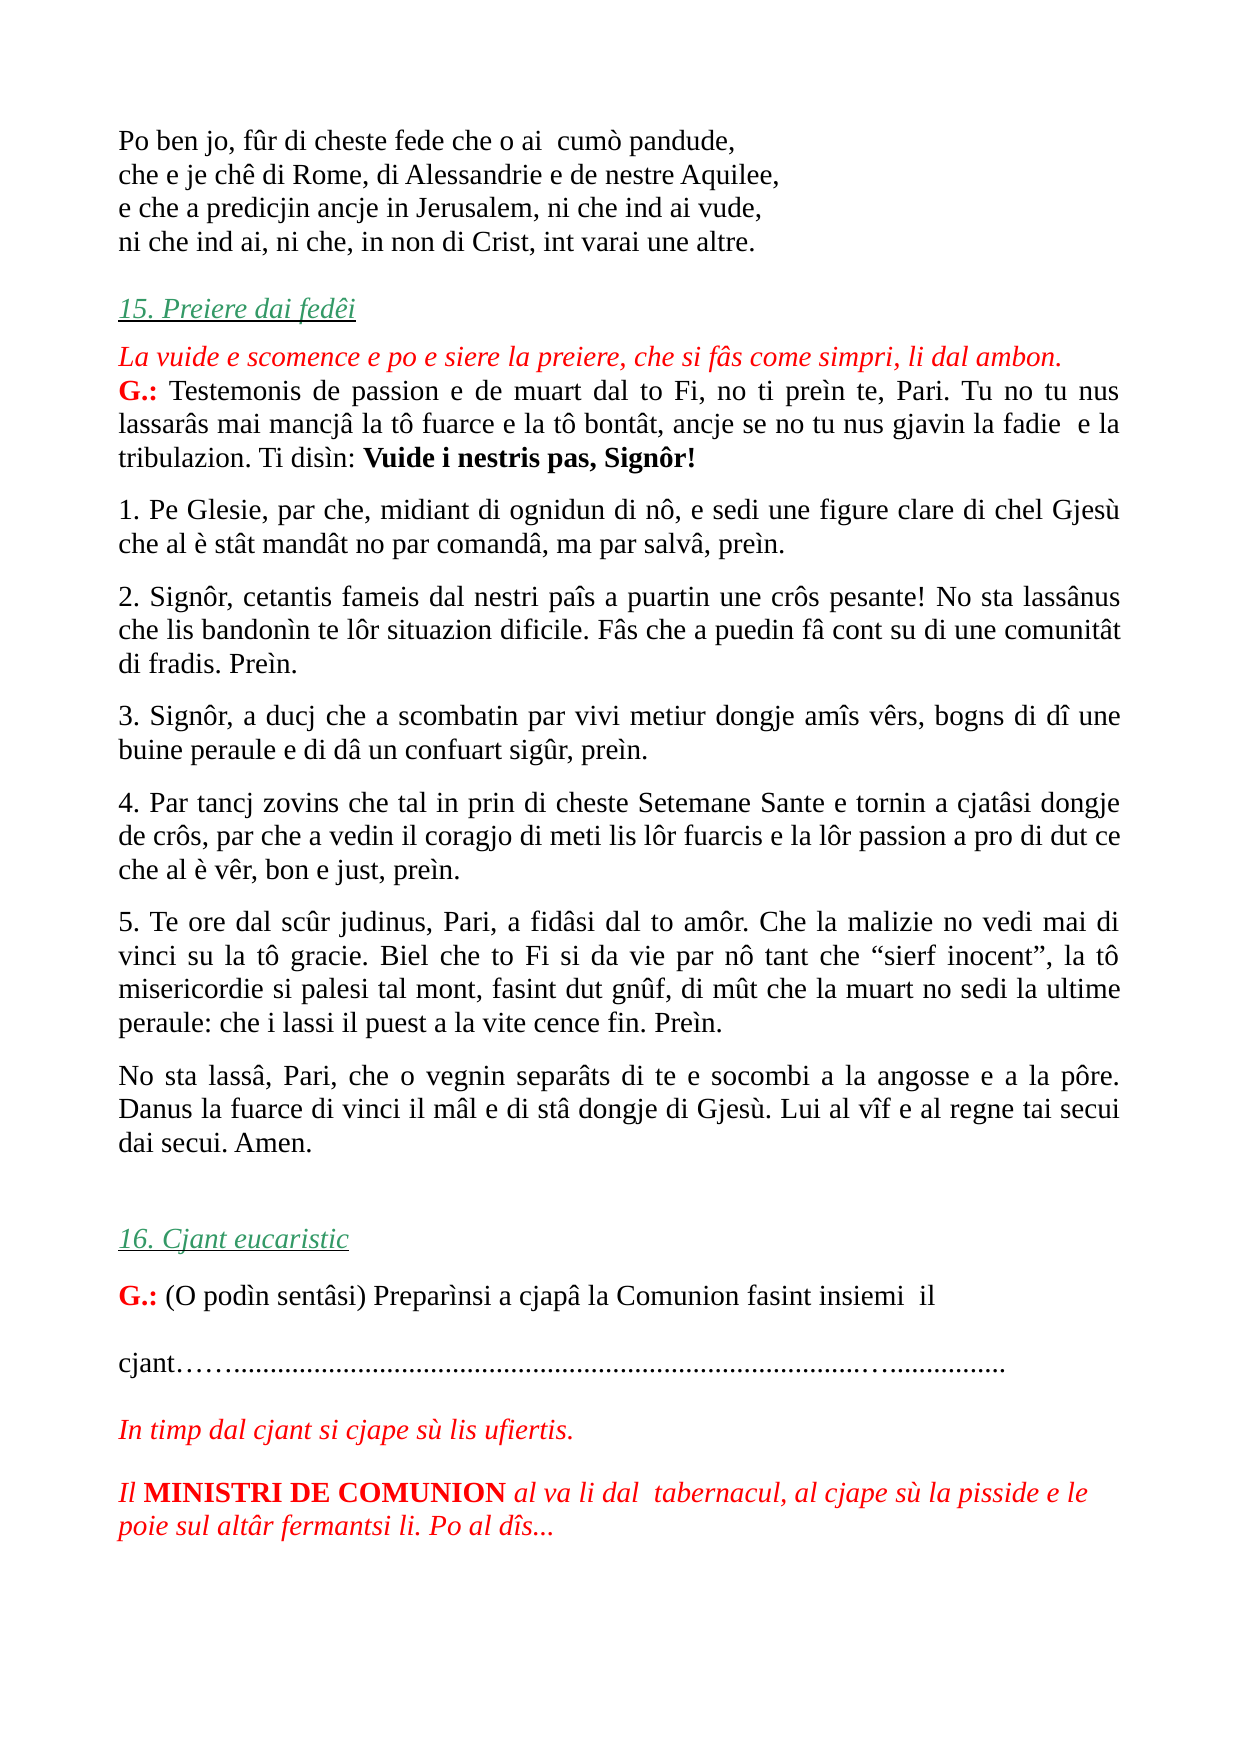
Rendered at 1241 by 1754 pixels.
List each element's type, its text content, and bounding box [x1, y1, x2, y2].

text 16. Cjant eucaristic [118, 1221, 1122, 1254]
text Po ben jo, fûr di cheste fede che o ai cumò pandude, [118, 123, 1122, 157]
text 2. Signôr, cetantis fameis dal nestri paîs a puartin une crôs pesante! No sta lassânus che lis bandonìn te lôr situazion dificile. Fâs che a puedin fâ cont su di une comunitât di fradis. Preìn. [118, 579, 1122, 679]
text cjant……......................................................................................…................ [118, 1345, 1122, 1379]
text e che a predicjin ancje in Jerusalem, ni che ind ai vude, [118, 191, 1122, 224]
text No sta lassâ, Pari, che o vegnin separâts di te e socombi a la angosse e a la pôre. Danus la fuarce di vinci il mâl e di stâ dongje di Gjesù. Lui al vîf e al regne tai secui dai secui. Amen. [118, 1058, 1122, 1158]
text 15. Preiere dai fedêi [118, 291, 1122, 325]
text G.: (O podìn sentâsi) Preparìnsi a cjapâ la Comunion fasint insiemi il [118, 1278, 1122, 1312]
text G.: Testemonis de passion e de muart dal to Fi, no ti preìn te, Pari. Tu no tu nus lassarâs mai mancjâ la tô fuarce e la tô bontât, ancje se no tu nus gjavin la fadie e la tribulazion. Ti disìn: Vuide i nestris pas, Signôr! [118, 373, 1122, 473]
text 1. Pe Glesie, par che, midiant di ognidun di nô, e sedi une figure clare di chel Gjesù che al è stât mandât no par comandâ, ma par salvâ, preìn. [118, 492, 1122, 559]
text 4. Par tancj zovins che tal in prin di cheste Setemane Sante e tornin a cjatâsi dongje de crôs, par che a vedin il coragjo di meti lis lôr fuarcis e la lôr passion a pro di dut ce che al è vêr, bon e just, preìn. [118, 785, 1122, 885]
text ni che ind ai, ni che, in non di Crist, int varai une altre. [118, 224, 1122, 258]
text 3. Signôr, a ducj che a scombatin par vivi metiur dongje amîs vêrs, bogns di dî une buine peraule e di dâ un confuart sigûr, preìn. [118, 698, 1122, 766]
text Il MINISTRI DE COMUNION al va li dal tabernacul, al cjape sù la pisside e le poie sul altâr fermantsi li. Po al dîs... [118, 1475, 1122, 1542]
text 5. Te ore dal scûr judinus, Pari, a fidâsi dal to amôr. Che la malizie no vedi mai di vinci su la tô gracie. Biel che to Fi si da vie par nô tant che “sierf inocent”, la tô misericordie si palesi tal mont, fasint dut gnûf, di mût che la muart no sedi la ultime peraule: che i lassi il puest a la vite cence fin. Preìn. [118, 904, 1122, 1039]
text che e je chê di Rome, di Alessandrie e de nestre Aquilee, [118, 157, 1122, 191]
text La vuide e scomence e po e siere la preiere, che si fâs come simpri, li dal ambon. [118, 339, 1122, 373]
text In timp dal cjant si cjape sù lis ufiertis. [118, 1412, 1122, 1446]
